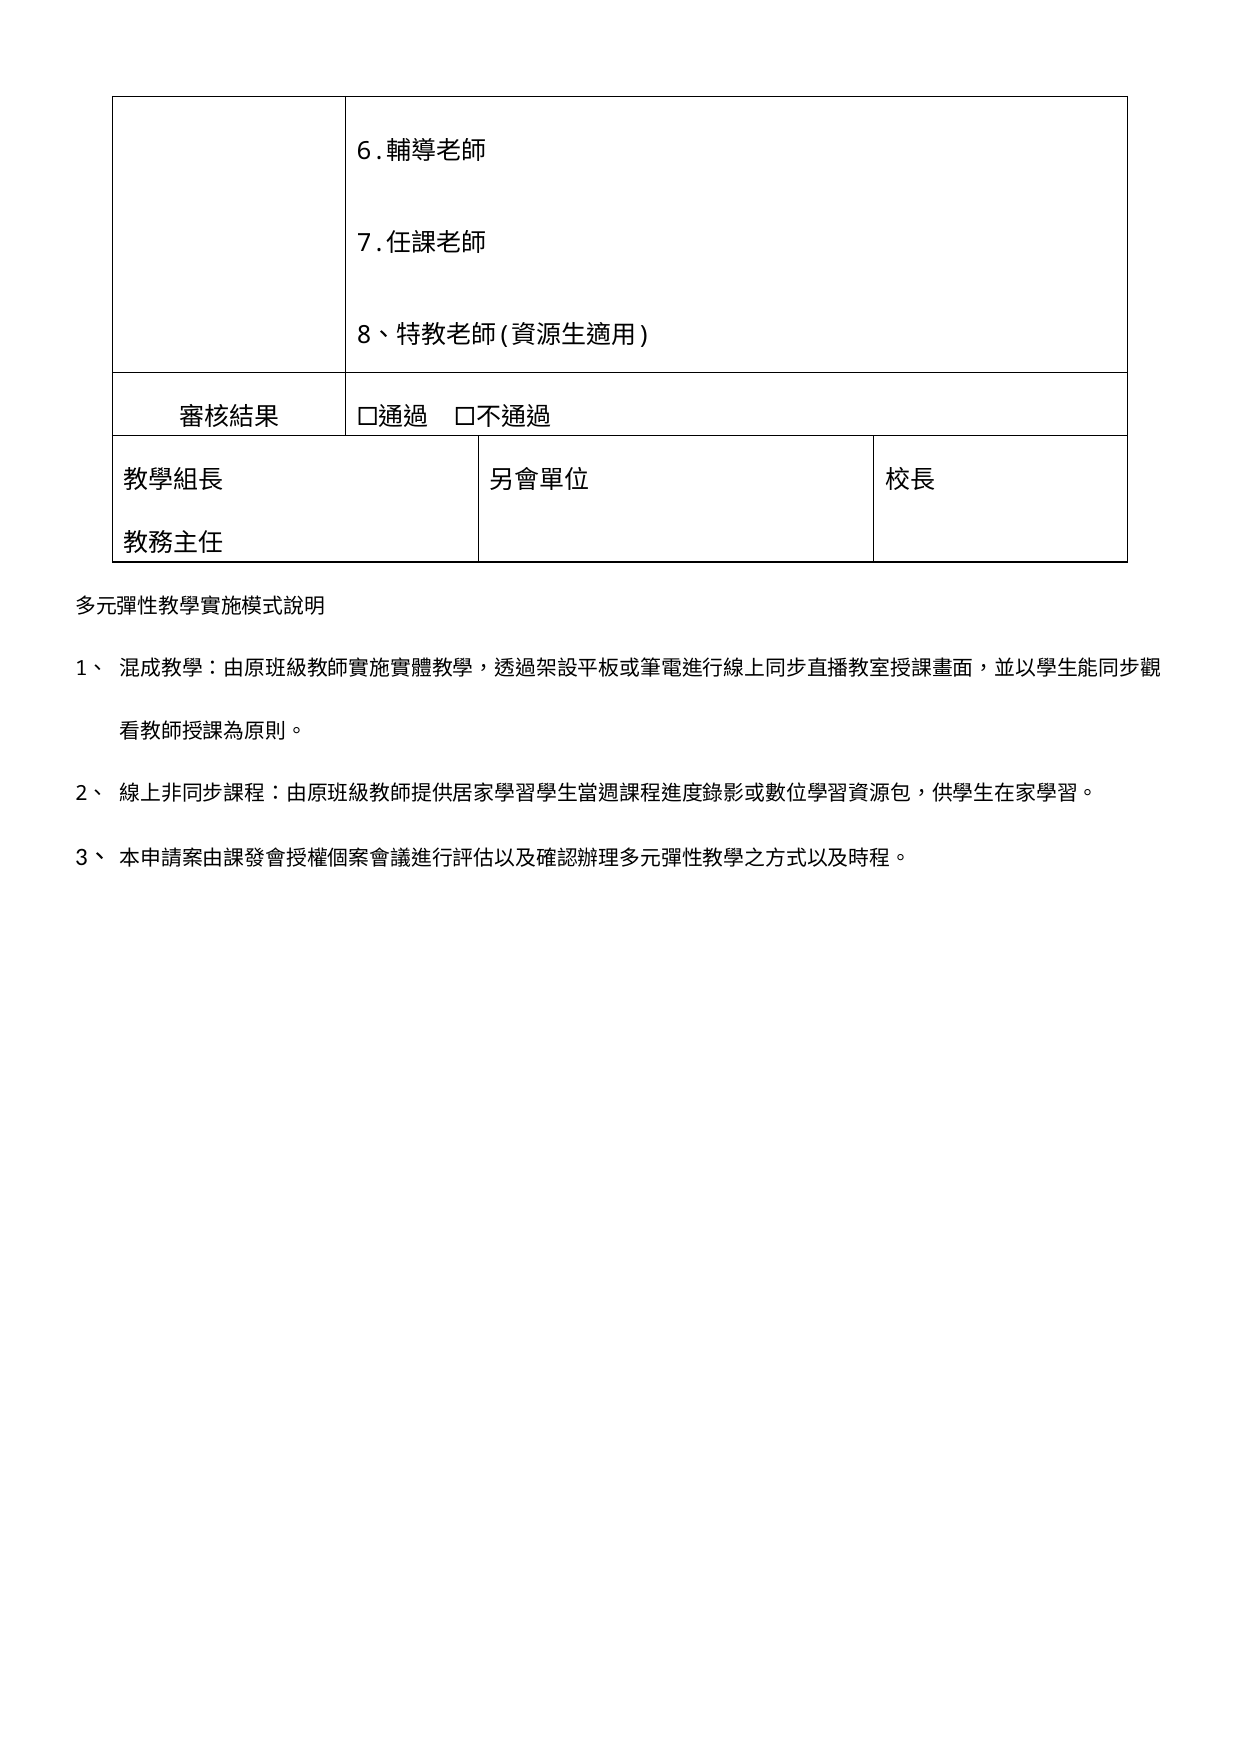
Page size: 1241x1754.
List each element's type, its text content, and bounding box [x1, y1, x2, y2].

list 線上非同步課程：由原班級教師提供居家學習學生當週課程進度錄影或數位學習資源包，供學生在家學習。 [75, 750, 1165, 812]
list 本申請案由課發會授權個案會議進行評估以及確認辦理多元彈性教學之方式以及時程。 [75, 812, 1165, 875]
list 混成教學：由原班級教師實施實體教學，透過架設平板或筆電進行線上同步直播教室授課畫面，並以學生能同步觀看教師授課為原則。 [75, 625, 1165, 750]
table_cell 另會單位 [479, 436, 873, 561]
table_cell 校長 [874, 436, 1127, 561]
table_cell [113, 97, 345, 372]
table_cell 教學組長 教務主任 [113, 436, 478, 561]
table_cell 通過 不通過 [346, 373, 1127, 435]
table_cell 6.輔導老師 7.任課老師 8、特教老師(資源生適用) [346, 97, 1127, 372]
table_cell 審核結果 [113, 373, 345, 435]
text 多元彈性教學實施模式說明 [75, 562, 1165, 625]
